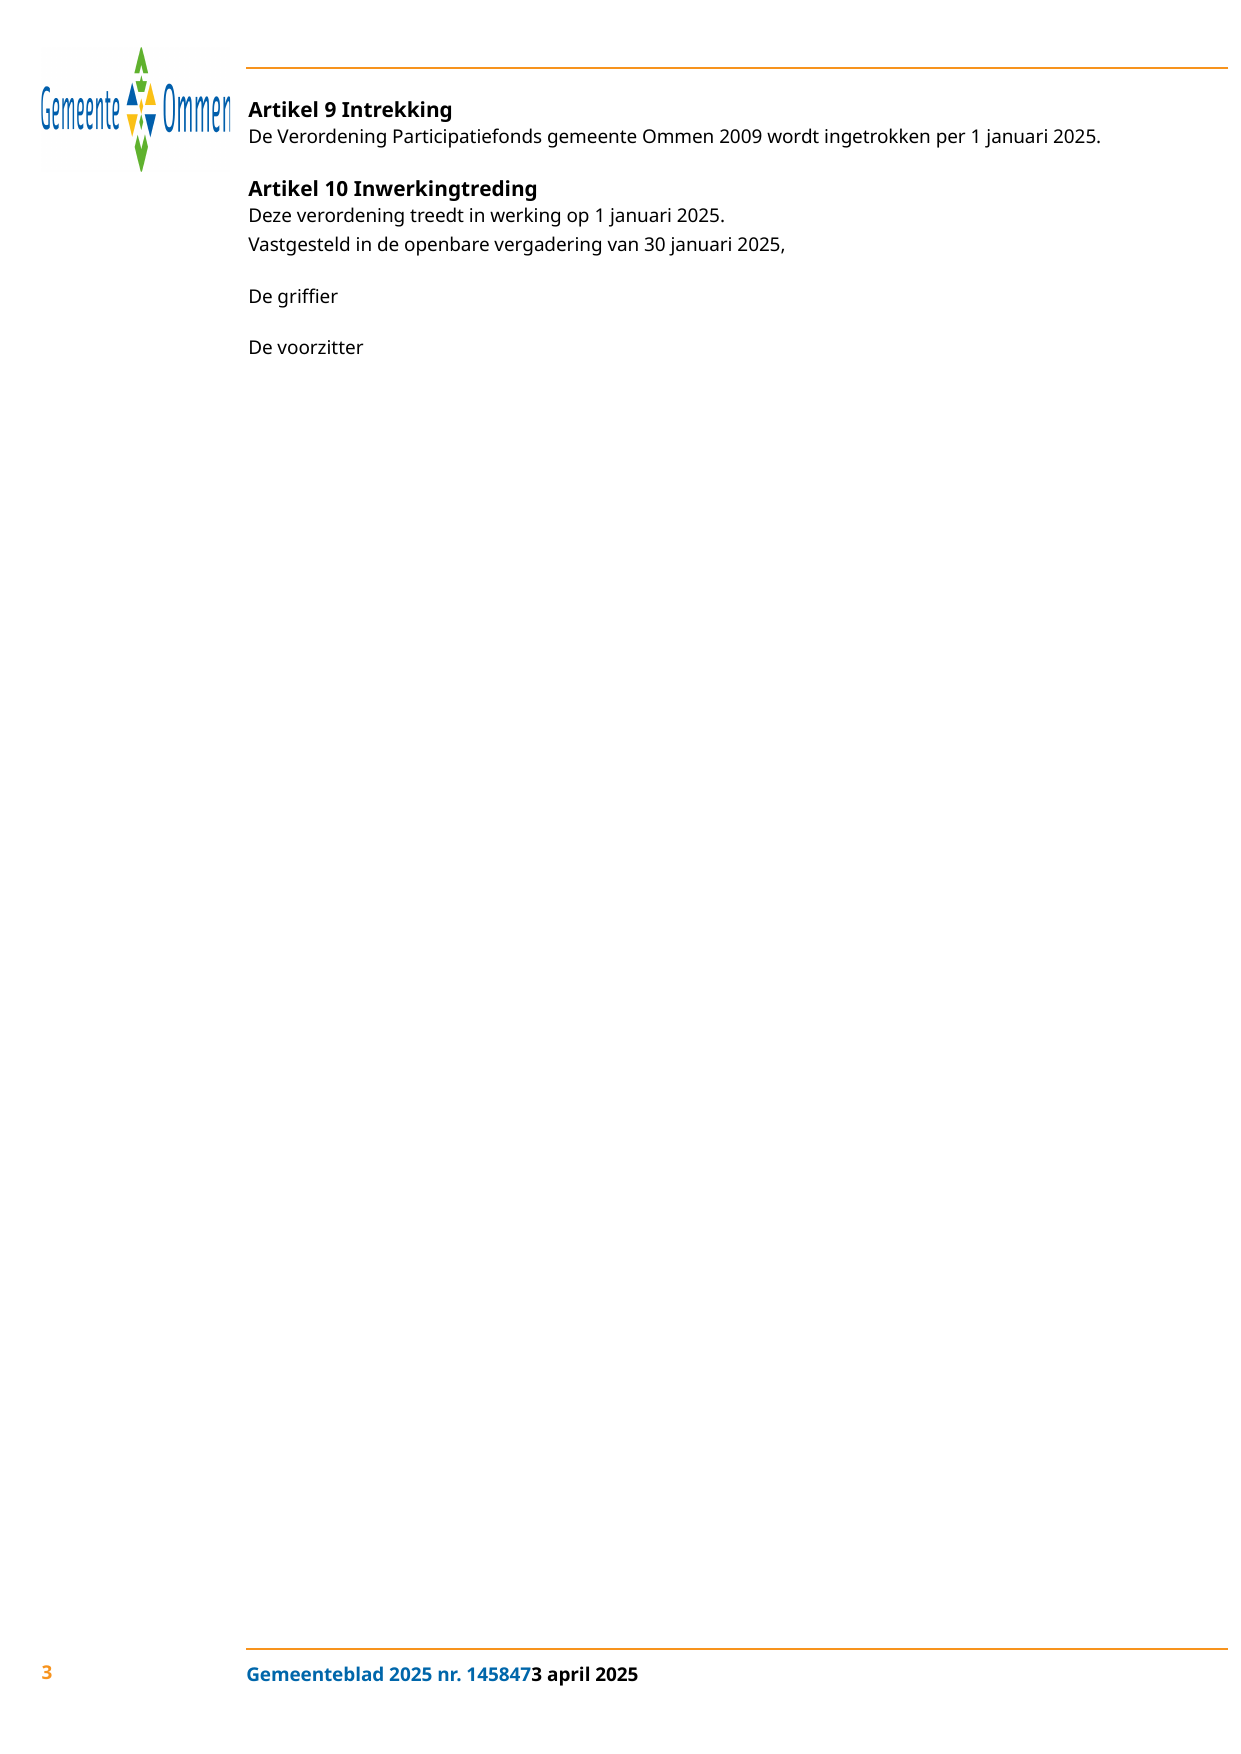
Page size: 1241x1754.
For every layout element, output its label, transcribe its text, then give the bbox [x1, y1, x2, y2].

text Vastgesteld in de openbare vergadering van 30 januari 2025, [248, 232, 1152, 257]
text De Verordening Participatiefonds gemeente Ommen 2009 wordt ingetrokken per 1 januari 2025. [248, 123, 1152, 149]
picture [41, 47, 231, 172]
text Artikel 9 Intrekking [248, 95, 1152, 123]
text De griffier [248, 283, 1152, 309]
text De voorzitter [248, 334, 1152, 360]
text Artikel 10 Inwerkingtreding [248, 174, 1152, 202]
text Deze verordening treedt in werking op 1 januari 2025. [248, 202, 1152, 228]
